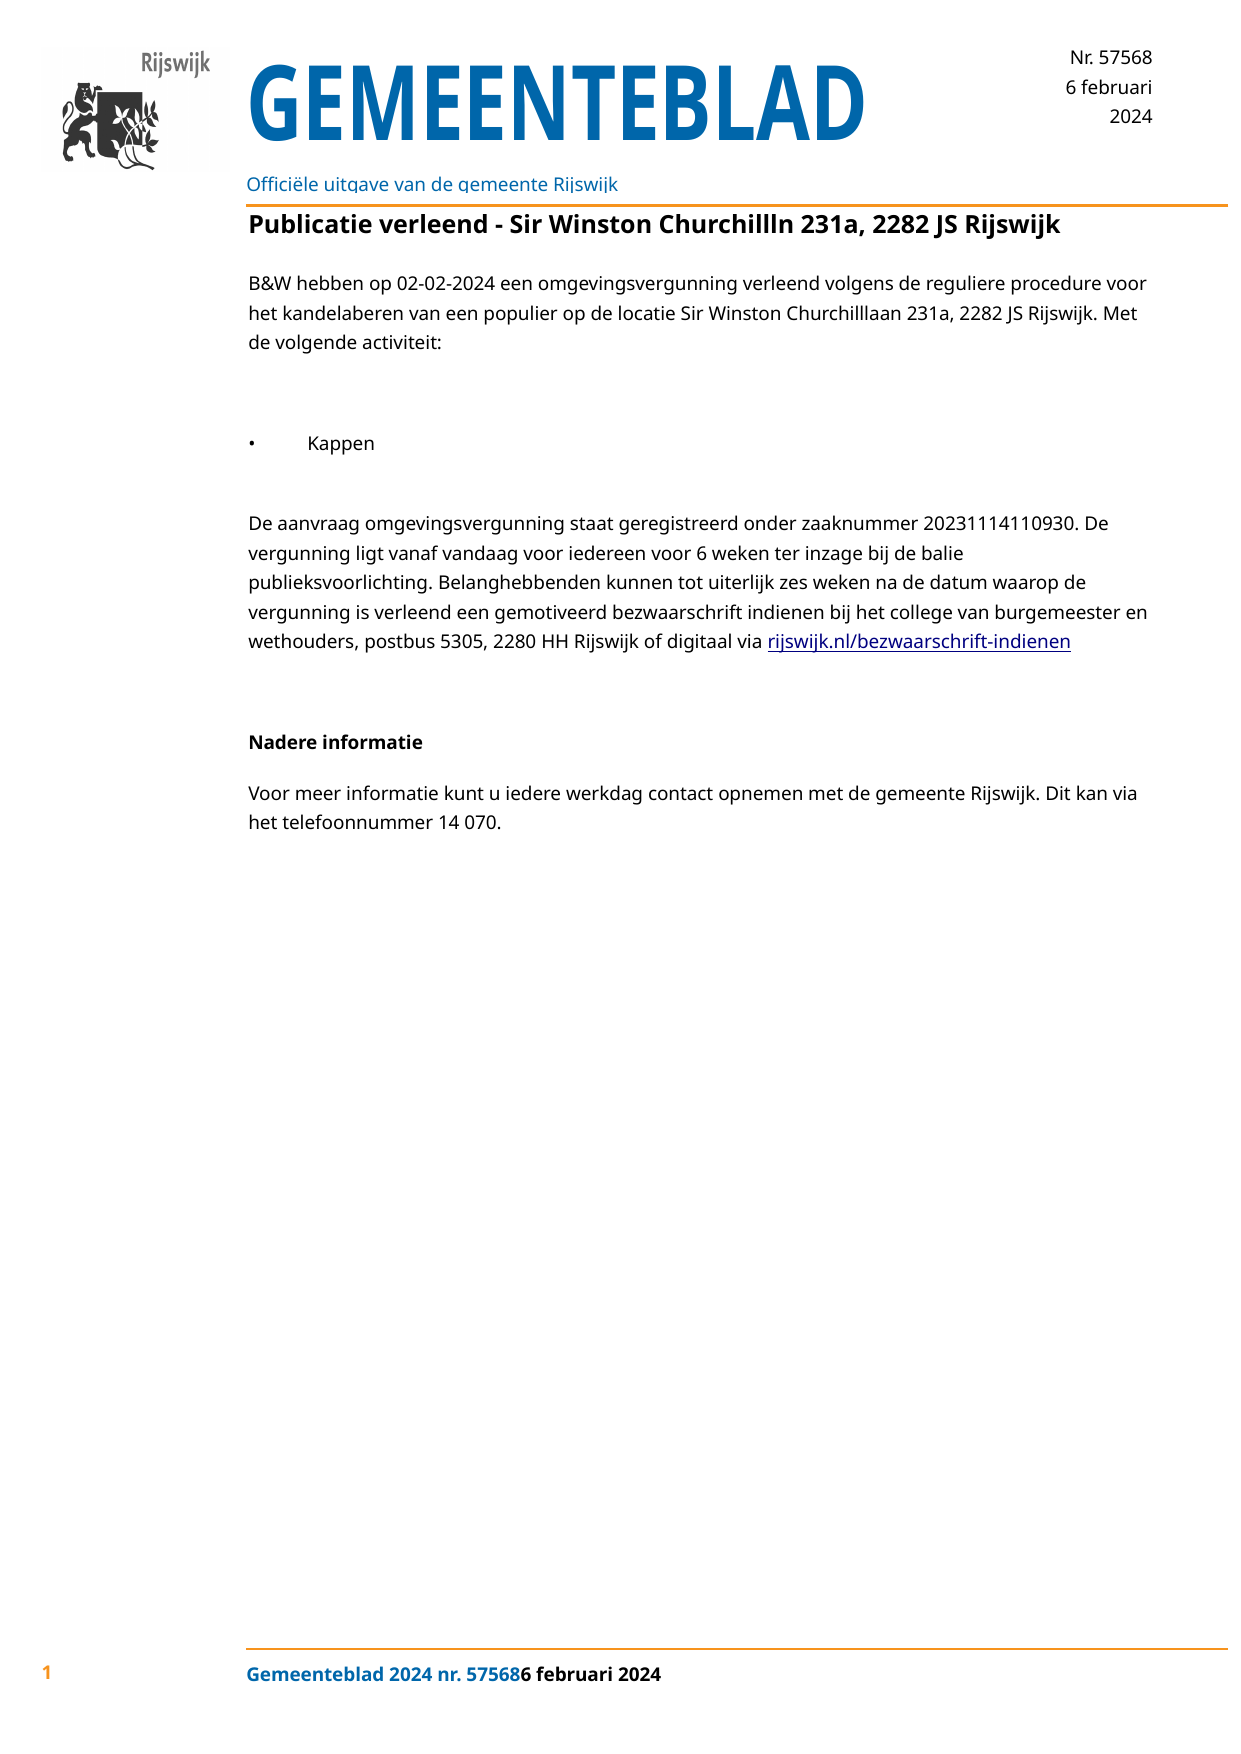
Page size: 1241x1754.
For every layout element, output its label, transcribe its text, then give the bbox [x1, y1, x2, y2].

list Kappen [248, 430, 1152, 456]
picture [41, 47, 231, 172]
text Nadere informatie [248, 729, 1152, 755]
text De aanvraag omgevingsvergunning staat geregistreerd onder zaaknummer 20231114110930. De vergunning ligt vanaf vandaag voor iedereen voor 6 weken ter inzage bij de balie publieksvoorlichting. Belanghebbenden kunnen tot uiterlijk zes weken na de datum waarop de vergunning is verleend een gemotiveerd bezwaarschrift indienen bij het college van burgemeester en wethouders, postbus 5305, 2280 HH Rijswijk of digitaal via rijswijk.nl/bezwaarschrift-indienen [248, 510, 1152, 654]
text Publicatie verleend - Sir Winston Churchillln 231a, 2282 JS Rijswijk [248, 207, 1152, 241]
text Voor meer informatie kunt u iedere werkdag contact opnemen met de gemeente Rijswijk. Dit kan via het telefoonnummer 14 070. [248, 780, 1152, 835]
text B&W hebben op 02-02-2024 een omgevingsvergunning verleend volgens de reguliere procedure voor het kandelaberen van een populier op de locatie Sir Winston Churchilllaan 231a, 2282 JS Rijswijk. Met de volgende activiteit: [248, 270, 1152, 355]
